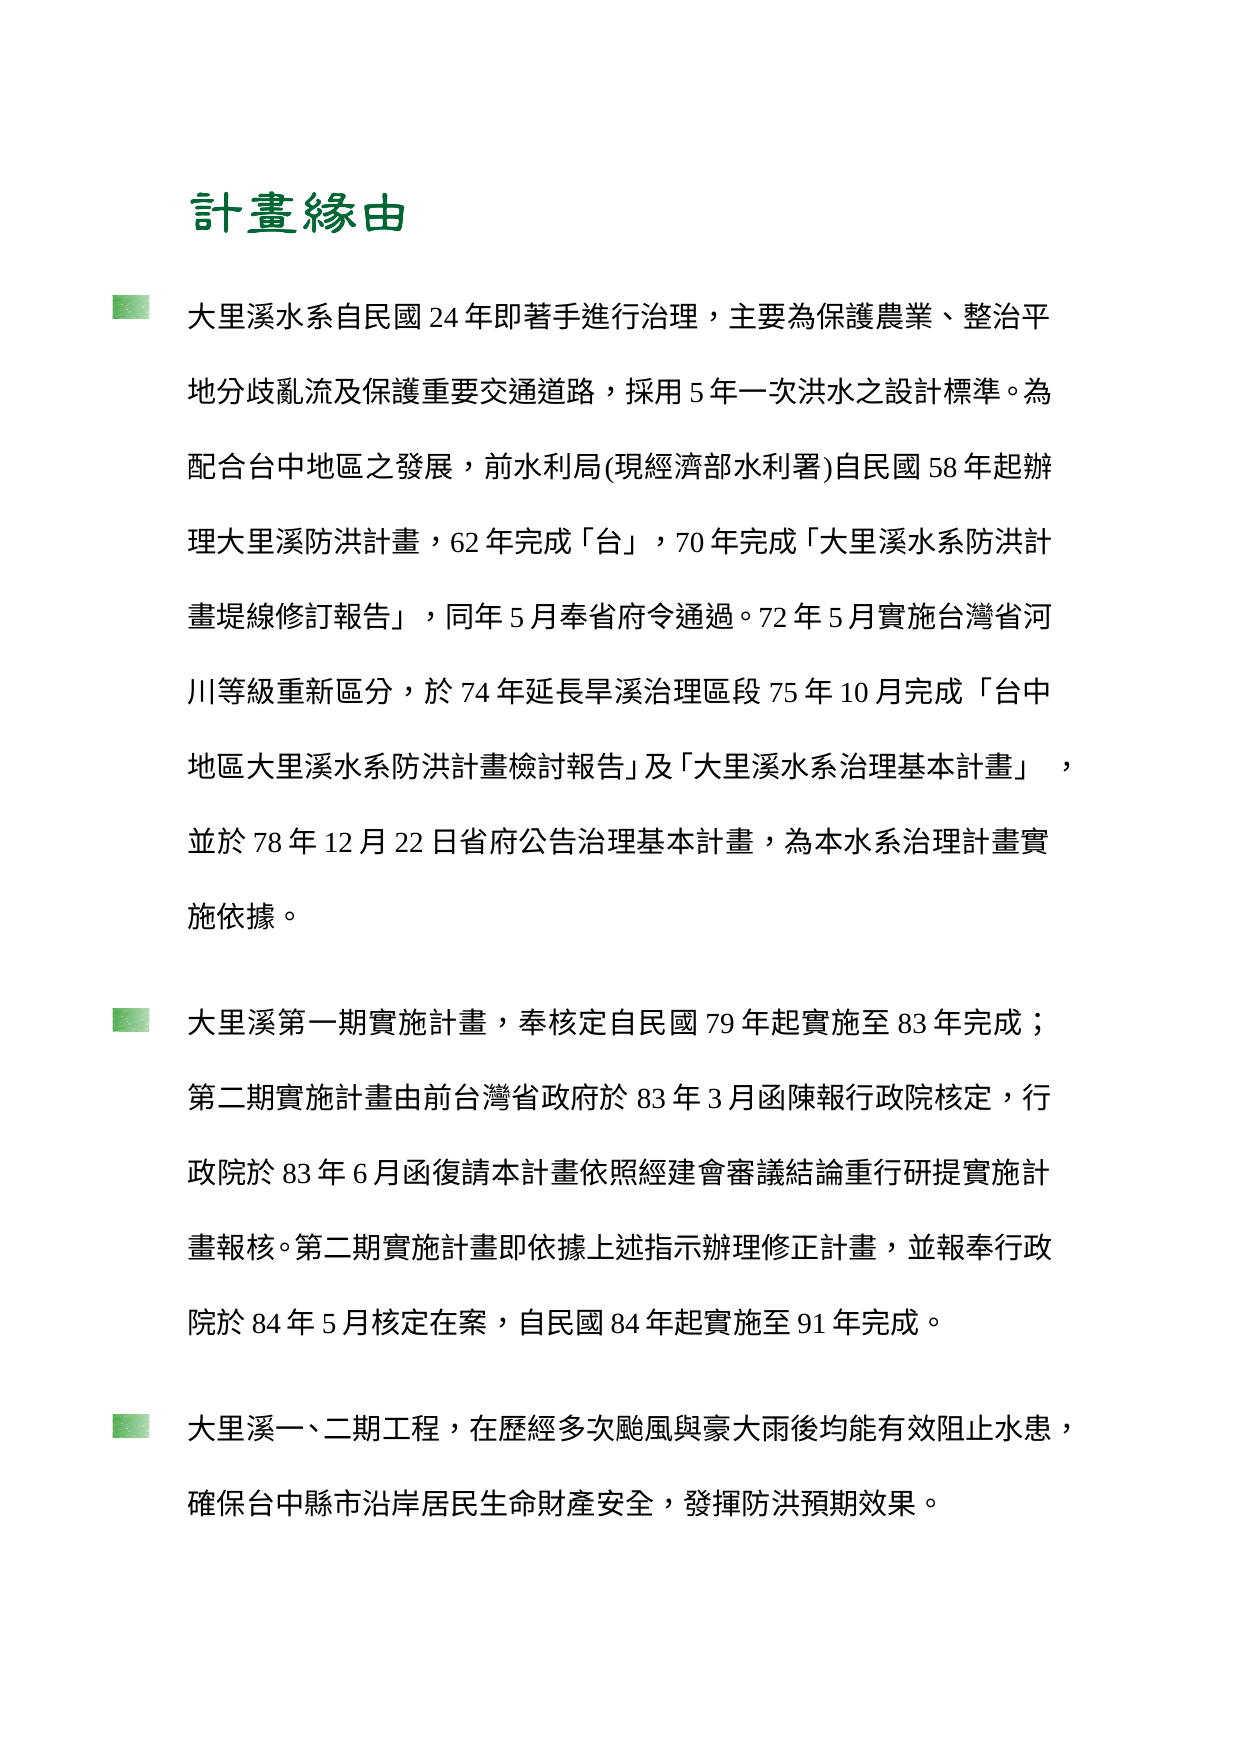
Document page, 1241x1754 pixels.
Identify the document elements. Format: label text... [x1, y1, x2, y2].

picture [112, 1008, 180, 1032]
text 大里溪第一期實施計畫，奉核定自民國79年起實施至83年完成；第二期實施計畫由前台灣省政府於83年3月函陳報行政院核定，行政院於83年6月函復請本計畫依照經建會審議結論重行研提實施計畫報核。第二期實施計畫即依據上述指示辦理修正計畫，並報奉行政院於84年5月核定在案，自民國84年起實施至91年完成。 [187, 983, 1053, 1358]
text 大里溪水系自民國24年即著手進行治理，主要為保護農業、整治平地分歧亂流及保護重要交通道路，採用5年一次洪水之設計標準。為配合台中地區之發展，前水利局(現經濟部水利署)自民國58年起辦理大里溪防洪計畫，62年完成「台」，70年完成「大里溪水系防洪計畫堤線修訂報告」，同年5月奉省府令通過。72年5月實施台灣省河川等級重新區分，於74年延長旱溪治理區段75年10月完成「台中地區大里溪水系防洪計畫檢討報告」及「大里溪水系治理基本計畫」，並於78年12月22日省府公告治理基本計畫，為本水系治理計畫實施依據。 [187, 277, 1053, 952]
text 大里溪一、二期工程，在歷經多次颱風與豪大雨後均能有效阻止水患，確保台中縣市沿岸居民生命財產安全，發揮防洪預期效果。 [187, 1389, 1053, 1539]
picture [112, 295, 180, 320]
picture [112, 1414, 180, 1439]
